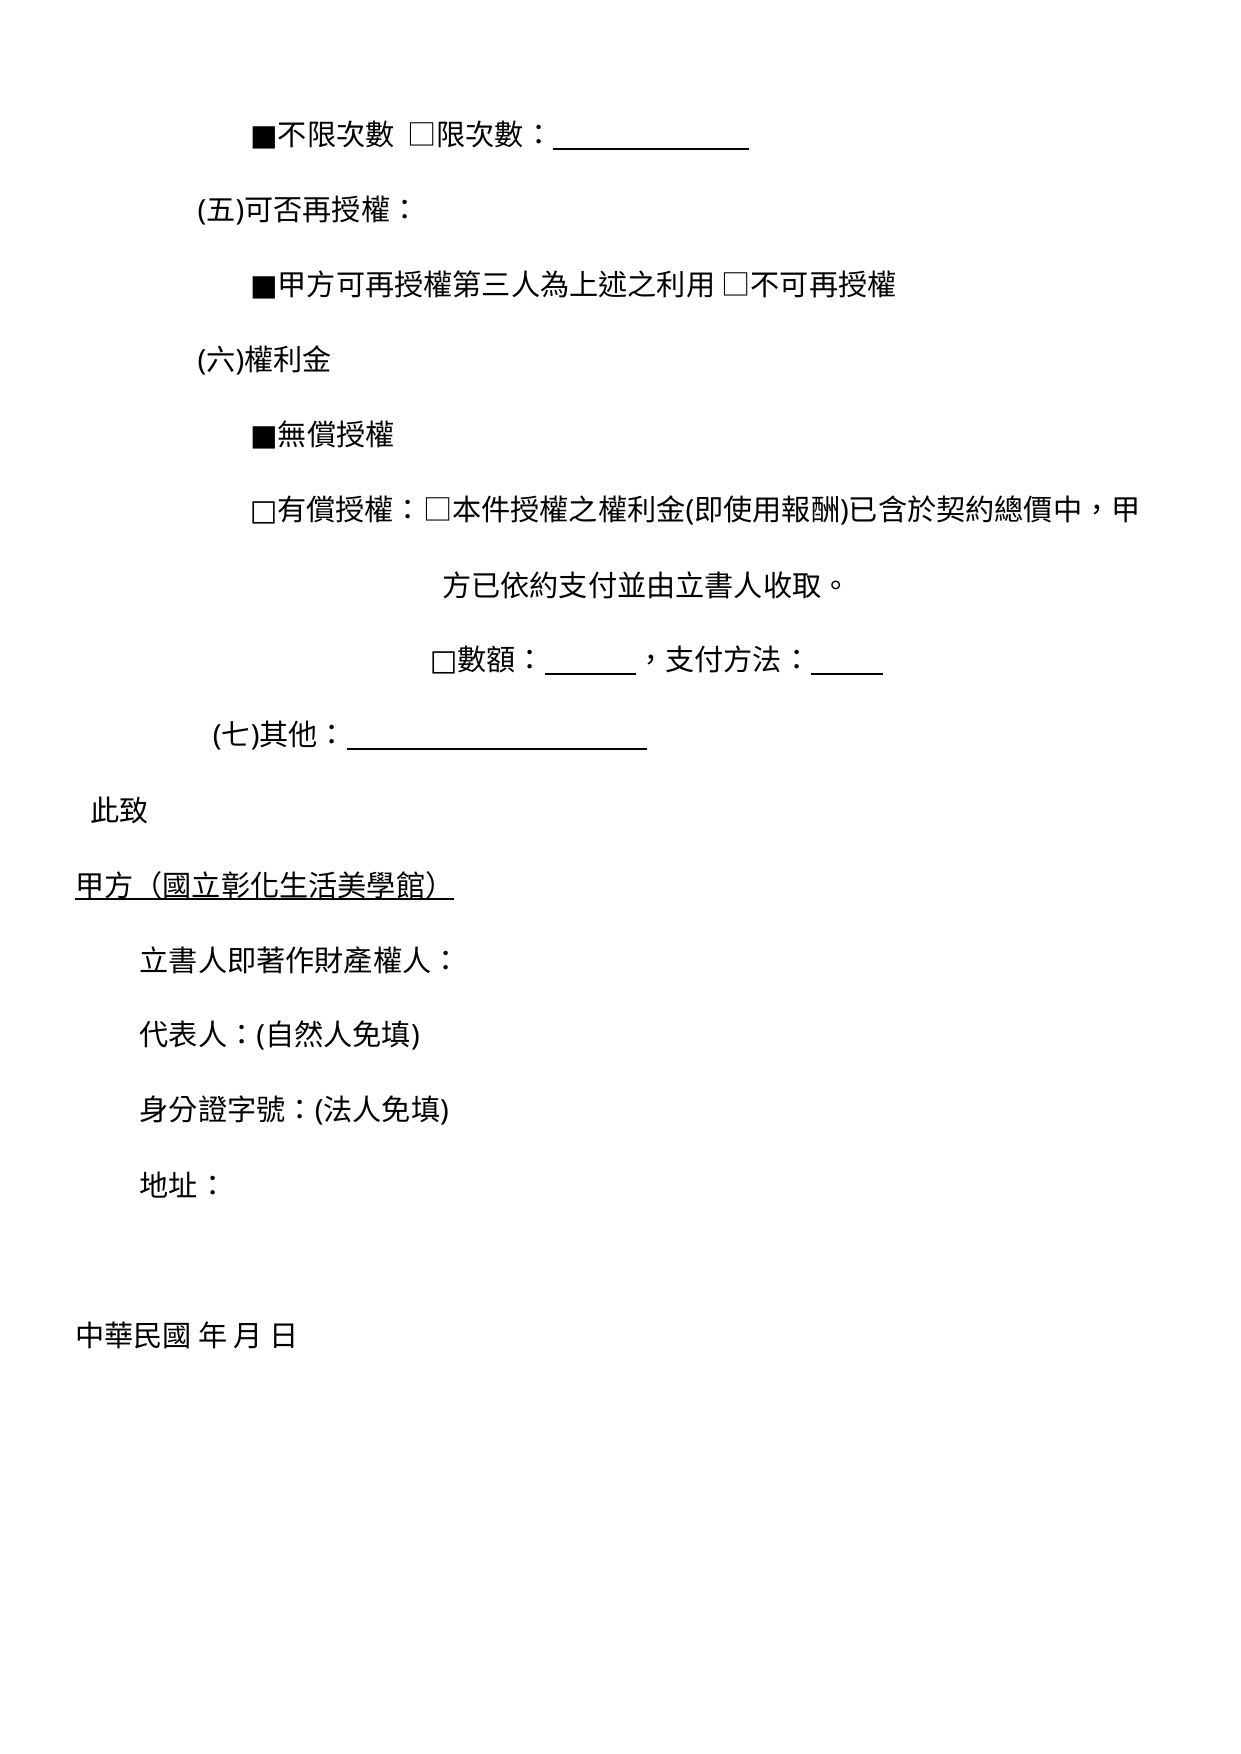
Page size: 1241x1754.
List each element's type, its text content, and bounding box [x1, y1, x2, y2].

text 地址： [75, 1139, 1165, 1214]
text 身分證字號：(法人免填) [75, 1064, 1165, 1139]
text ■不限次數 □限次數： [197, 89, 1165, 164]
text 甲方（國立彰化生活美學館） [75, 839, 1165, 914]
text (七)其他： [75, 689, 1165, 764]
text (五)可否再授權： [197, 164, 1165, 239]
text 中華民國 年 月 日 [75, 1289, 1165, 1364]
text 立書人即著作財產權人： [75, 914, 1165, 989]
text □有償授權：□本件授權之權利金(即使用報酬)已含於契約總價中，甲方已依約支付並由立書人收取。 [249, 464, 1165, 614]
text (六)權利金 [197, 314, 1165, 389]
text □數額： ，支付方法： [91, 614, 1165, 689]
text 代表人：(自然人免填) [75, 989, 1165, 1064]
text ■無償授權 [197, 389, 1165, 464]
text ■甲方可再授權第三人為上述之利用 □不可再授權 [200, 239, 1165, 314]
text 此致 [75, 764, 1165, 839]
